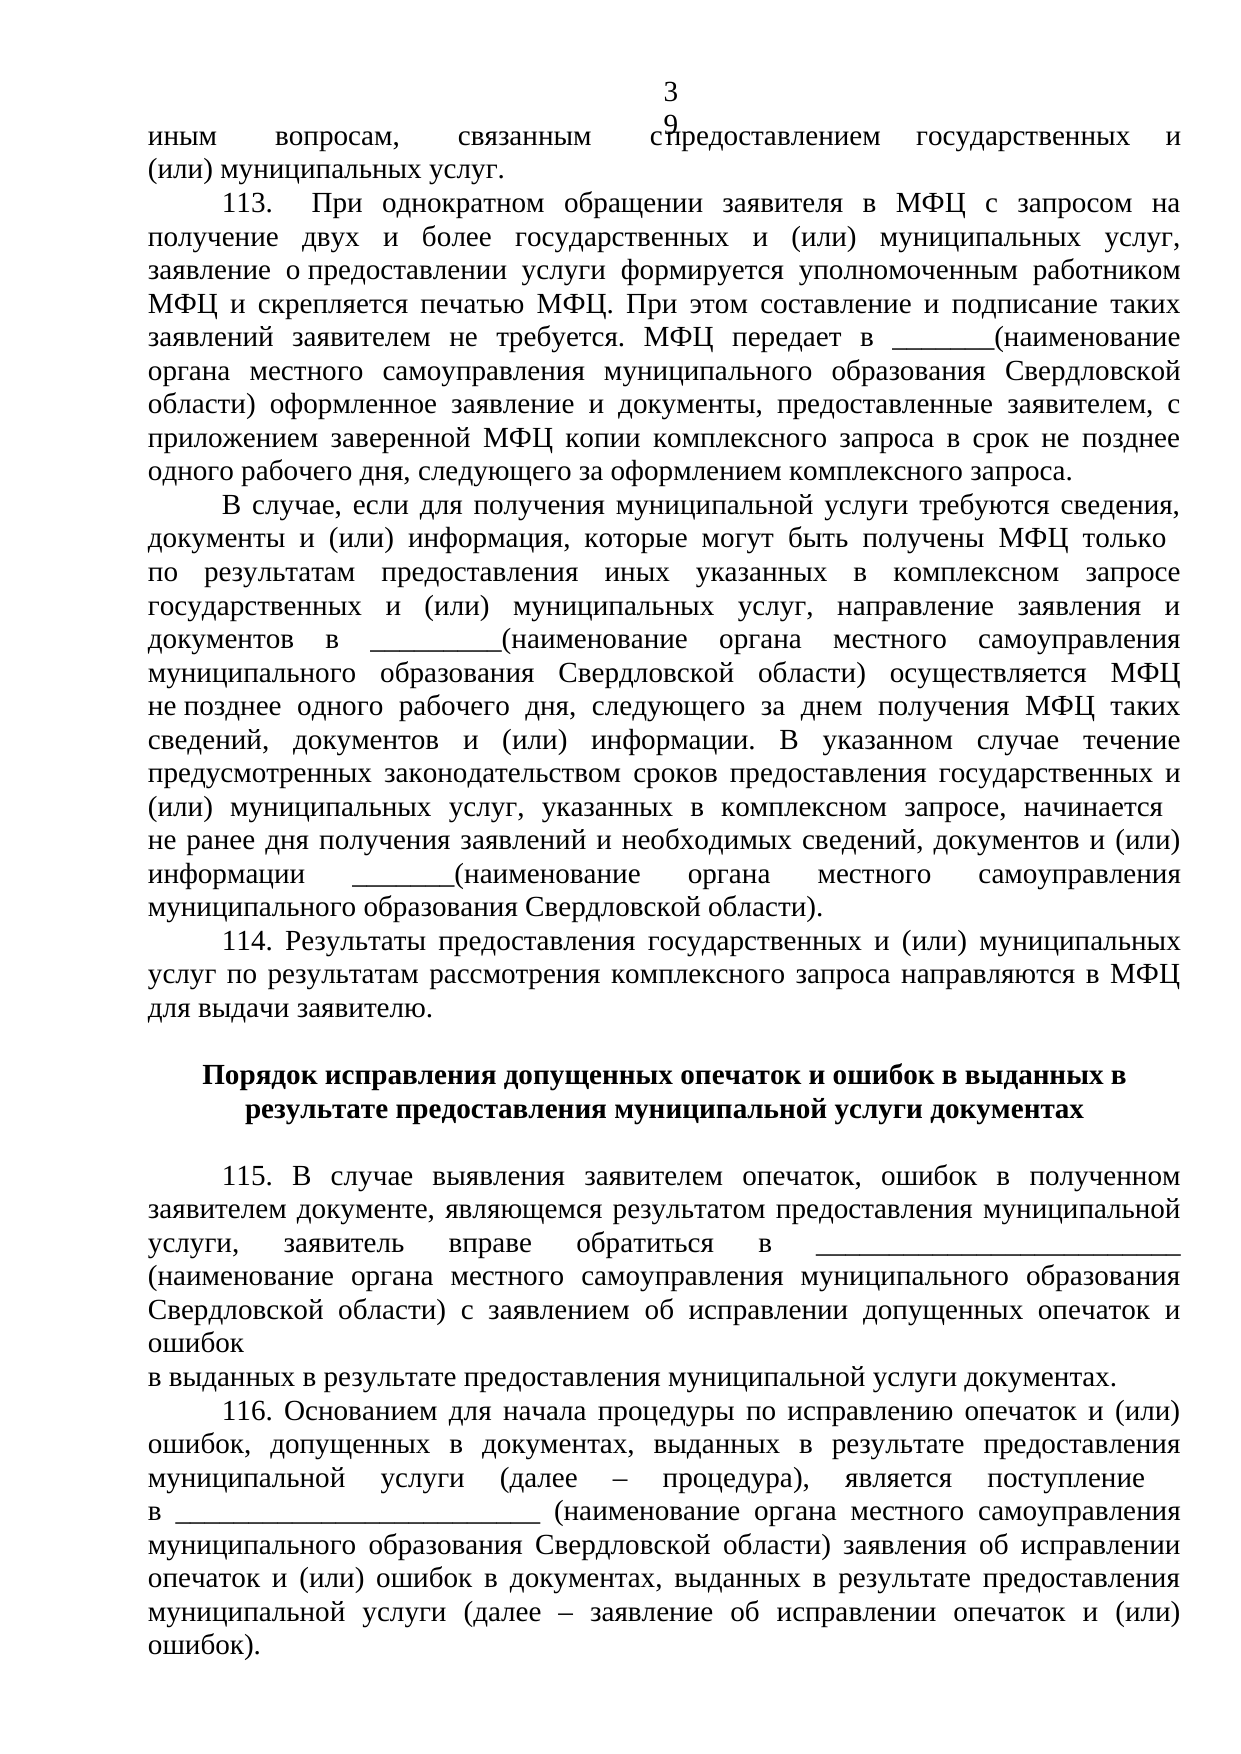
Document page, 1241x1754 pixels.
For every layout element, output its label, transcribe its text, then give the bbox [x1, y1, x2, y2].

text 116. Основанием для начала процедуры по исправлению опечаток и (или) ошибок, допущенных в документах, выданных в результате предоставления муниципальной услуги (далее – процедура), является поступление в _________________________ (наименование органа местного самоуправления муниципального образования Свердловской области) заявления об исправлении опечаток и (или) ошибок в документах, выданных в результате предоставления муниципальной услуги (далее – заявление об исправлении опечаток и (или) ошибок). [148, 1393, 1181, 1661]
text В случае, если для получения муниципальной услуги требуются сведения, документы и (или) информация, которые могут быть получены МФЦ только по результатам предоставления иных указанных в комплексном запросе государственных и (или) муниципальных услуг, направление заявления и документов в _________(наименование органа местного самоуправления муниципального образования Свердловской области) осуществляется МФЦ не позднее одного рабочего дня, следующего за днем получения МФЦ таких сведений, документов и (или) информации. В указанном случае течение предусмотренных законодательством сроков предоставления государственных и (или) муниципальных услуг, указанных в комплексном запросе, начинается не ранее дня получения заявлений и необходимых сведений, документов и (или) информации _______(наименование органа местного самоуправления муниципального образования Свердловской области). [148, 487, 1181, 923]
text иным вопросам, связанным с предоставлением государственных и (или) муниципальных услуг. [148, 118, 1181, 185]
text 113. При однократном обращении заявителя в МФЦ с запросом на получение двух и более государственных и (или) муниципальных услуг, заявление о предоставлении услуги формируется уполномоченным работником МФЦ и скрепляется печатью МФЦ. При этом составление и подписание таких заявлений заявителем не требуется. МФЦ передает в _______(наименование органа местного самоуправления муниципального образования Свердловской области) оформленное заявление и документы, предоставленные заявителем, с приложением заверенной МФЦ копии комплексного запроса в срок не позднее одного рабочего дня, следующего за оформлением комплексного запроса. [148, 185, 1181, 487]
text 114. Результаты предоставления государственных и (или) муниципальных услуг по результатам рассмотрения комплексного запроса направляются в МФЦ для выдачи заявителю. [148, 923, 1181, 1024]
text Порядок исправления допущенных опечаток и ошибок в выданных в результате предоставления муниципальной услуги документах [148, 1057, 1181, 1124]
text 115. В случае выявления заявителем опечаток, ошибок в полученном заявителем документе, являющемся результатом предоставления муниципальной услуги, заявитель вправе обратиться в _________________________ (наименование органа местного самоуправления муниципального образования Свердловской области) с заявлением об исправлении допущенных опечаток и ошибок в выданных в результате предоставления муниципальной услуги документах. [148, 1158, 1181, 1393]
